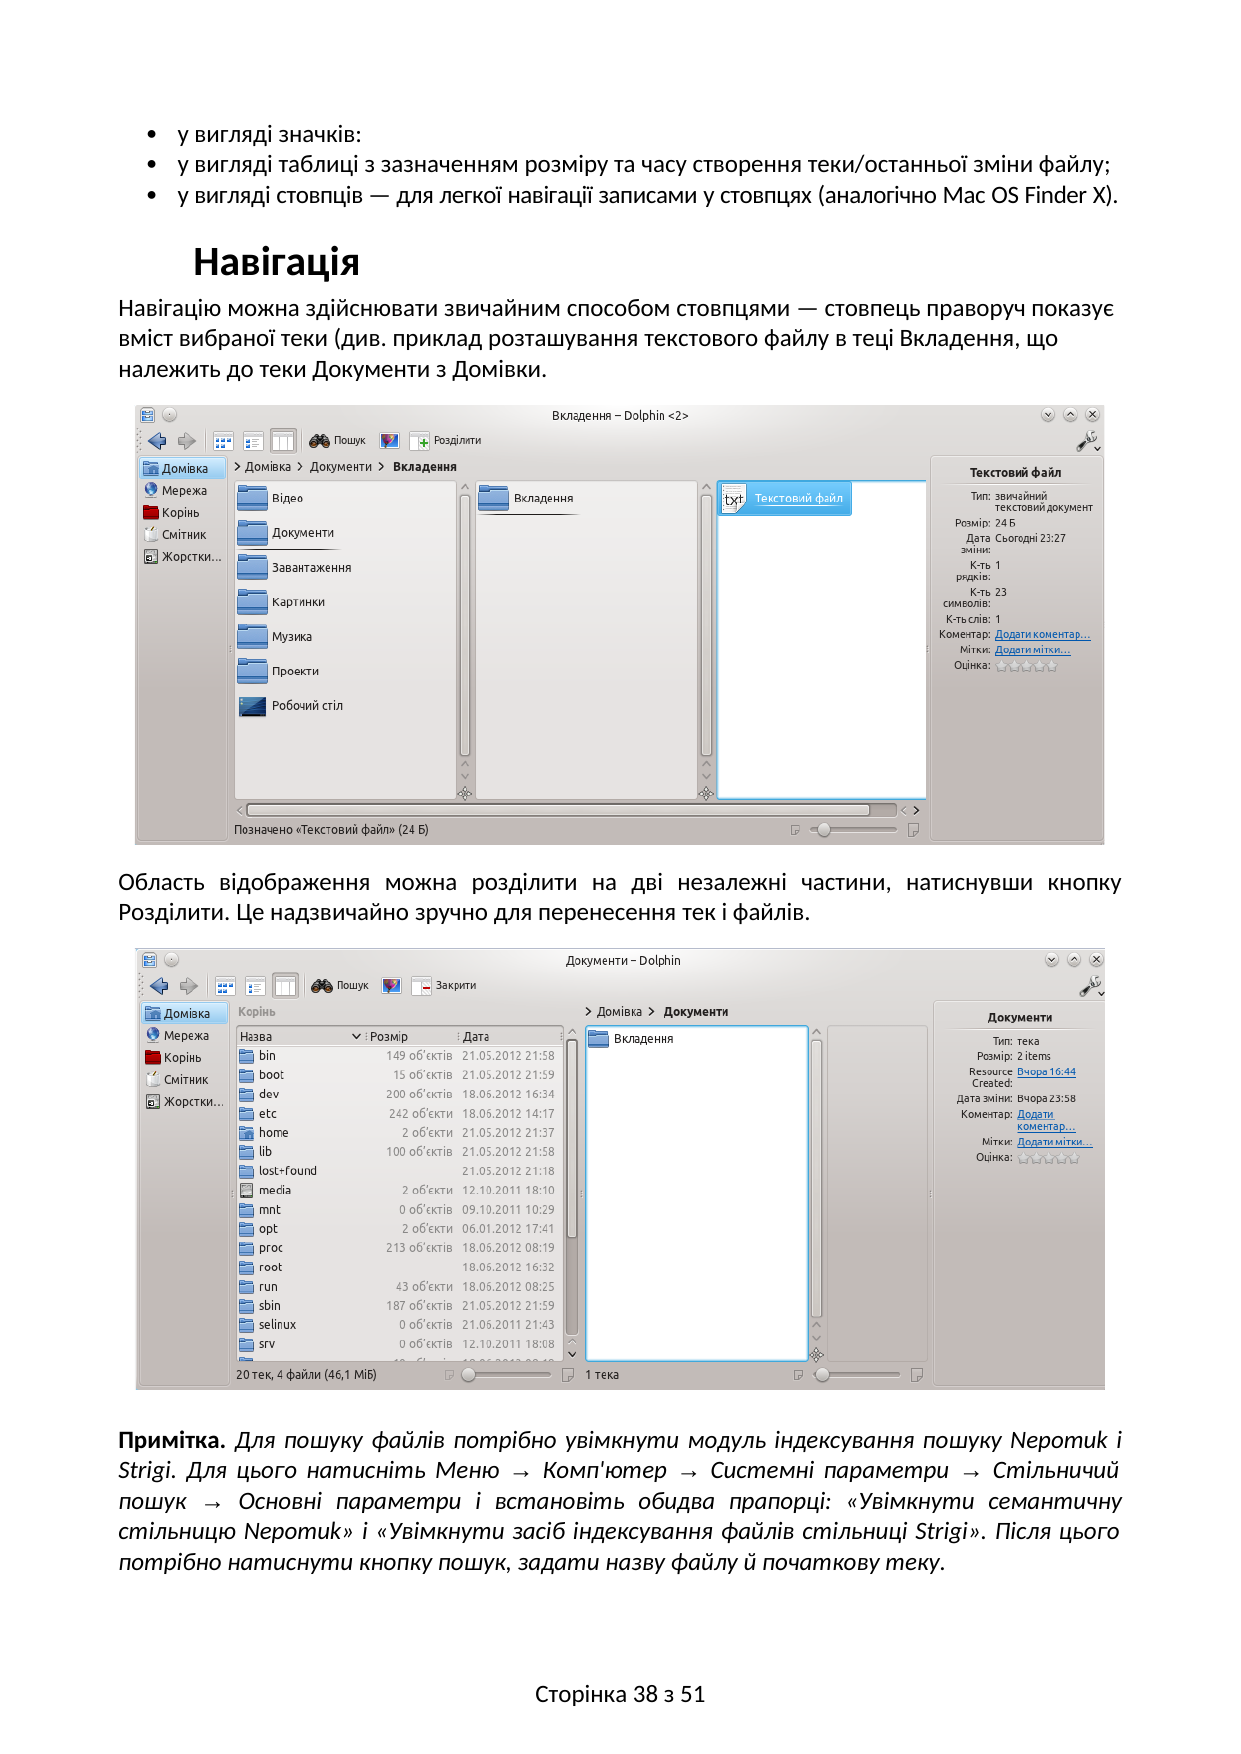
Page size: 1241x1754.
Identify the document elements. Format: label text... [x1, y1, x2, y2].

text Примітка. Для пошуку файлів потрібно увімкнути модуль індексування пошуку Nepomuk і Strigi. Для цього натисніть Меню → Комп'ютер → Системні параметри → Стільничий пошук → Основні параметри і встановіть обидва прапорці: «Увімкнути семантичну стільницю Nepomuk» і «Увімкнути засіб індексування файлів стільниці Strigi». Після цього потрібно натиснути кнопку пошук, задати назву файлу й початкову теку. [118, 1424, 1122, 1576]
list у вигляді стовпців — для легкої навігації записами у стовпцях (аналогічно Mac OS Finder X). [148, 179, 1122, 210]
text Область відображення можна розділити на дві незалежні частини, натиснувши кнопку Розділити. Це надзвичайно зручно для перенесення тек і файлів. [118, 866, 1122, 927]
text Навігацію можна здійснювати звичайним способом стовпцями — стовпець праворуч показує вміст вибраної теки (див. приклад розташування текстового файлу в теці Вкладення, що належить до теки Документи з Домівки. [118, 292, 1122, 383]
picture [134, 405, 1105, 845]
picture [134, 948, 1105, 1390]
list у вигляді значків: [148, 118, 1122, 149]
list у вигляді таблиці з зазначенням розміру та часу створення теки/останньої зміни файлу; [148, 149, 1122, 179]
subtitle Навігація [118, 235, 1122, 286]
